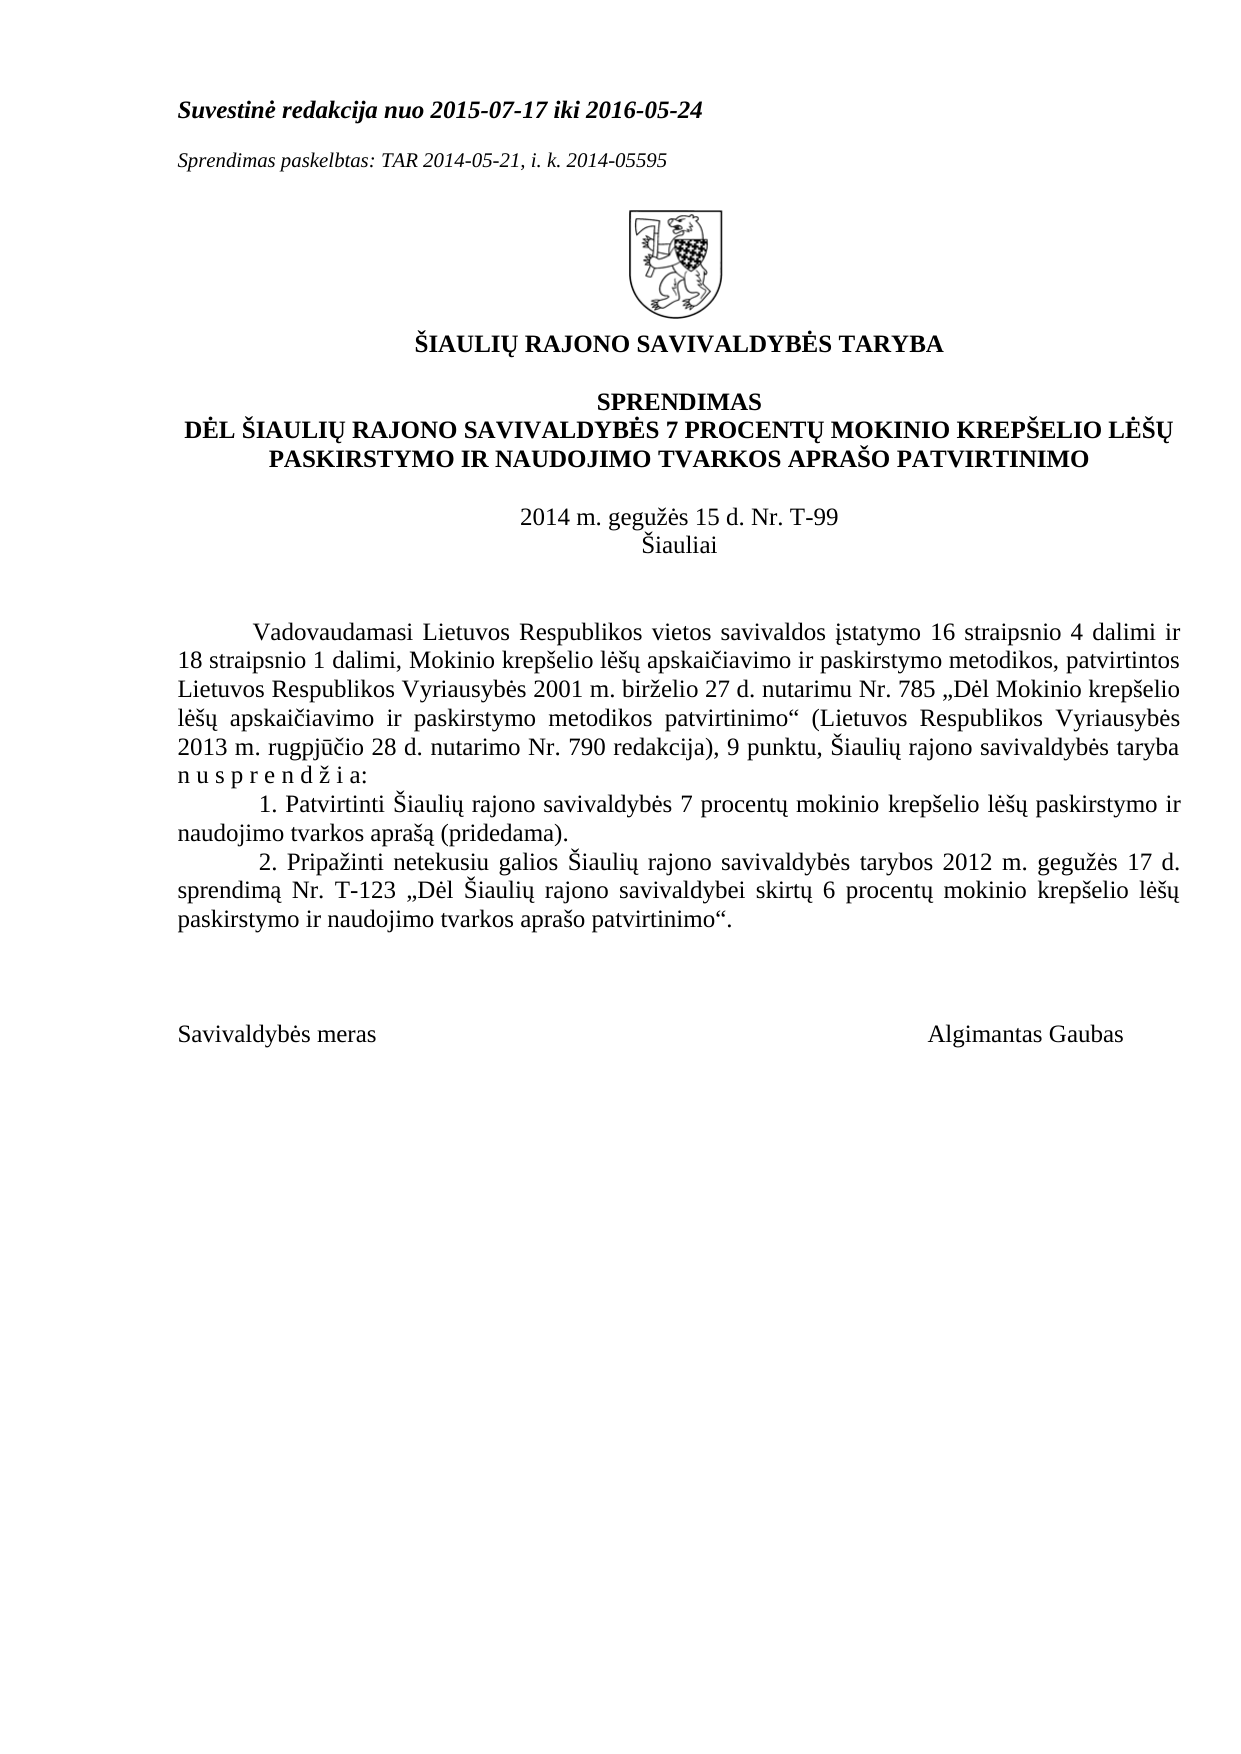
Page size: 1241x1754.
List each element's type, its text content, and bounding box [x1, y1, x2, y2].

text DĖL ŠIAULIŲ RAJONO SAVIVALDYBĖS 7 PROCENTŲ MOKINIO KREPŠELIO LĖŠŲ PASKIRSTYMO IR NAUDOJIMO TVARKOS APRAŠO PATVIRTINIMO [177, 416, 1181, 473]
text Sprendimas paskelbtas: TAR 2014-05-21, i. k. 2014-05595 [177, 148, 1181, 172]
text Savivaldybės meras Algimantas Gaubas [177, 1019, 1181, 1048]
text Vadovaudamasi Lietuvos Respublikos vietos savivaldos įstatymo 16 straipsnio 4 dalimi ir 18 straipsnio 1 dalimi, Mokinio krepšelio lėšų apskaičiavimo ir paskirstymo metodikos, patvirtintos Lietuvos Respublikos Vyriausybės 2001 m. birželio 27 d. nutarimu Nr. 785 „Dėl Mokinio krepšelio lėšų apskaičiavimo ir paskirstymo metodikos patvirtinimo“ (Lietuvos Respublikos Vyriausybės 2013 m. rugpjūčio 28 d. nutarimo Nr. 790 redakcija), 9 punktu, Šiaulių rajono savivaldybės taryba n u s p r e n d ž i a: [177, 617, 1181, 789]
text ŠIAULIŲ RAJONO SAVIVALDYBĖS TARYBA [177, 329, 1181, 358]
text 2. Pripažinti netekusiu galios Šiaulių rajono savivaldybės tarybos 2012 m. gegužės 17 d. sprendimą Nr. T-123 „Dėl Šiaulių rajono savivaldybei skirtų 6 procentų mokinio krepšelio lėšų paskirstymo ir naudojimo tvarkos aprašo patvirtinimo“. [177, 847, 1181, 933]
text 1. Patvirtinti Šiaulių rajono savivaldybės 7 procentų mokinio krepšelio lėšų paskirstymo ir naudojimo tvarkos aprašą (pridedama). [177, 789, 1181, 847]
text SPRENDIMAS [177, 387, 1181, 416]
text 2014 m. gegužės 15 d. Nr. T-99 [177, 502, 1181, 531]
text Suvestinė redakcija nuo 2015-07-17 iki 2016-05-24 [177, 95, 1181, 124]
text Šiauliai [177, 531, 1181, 559]
